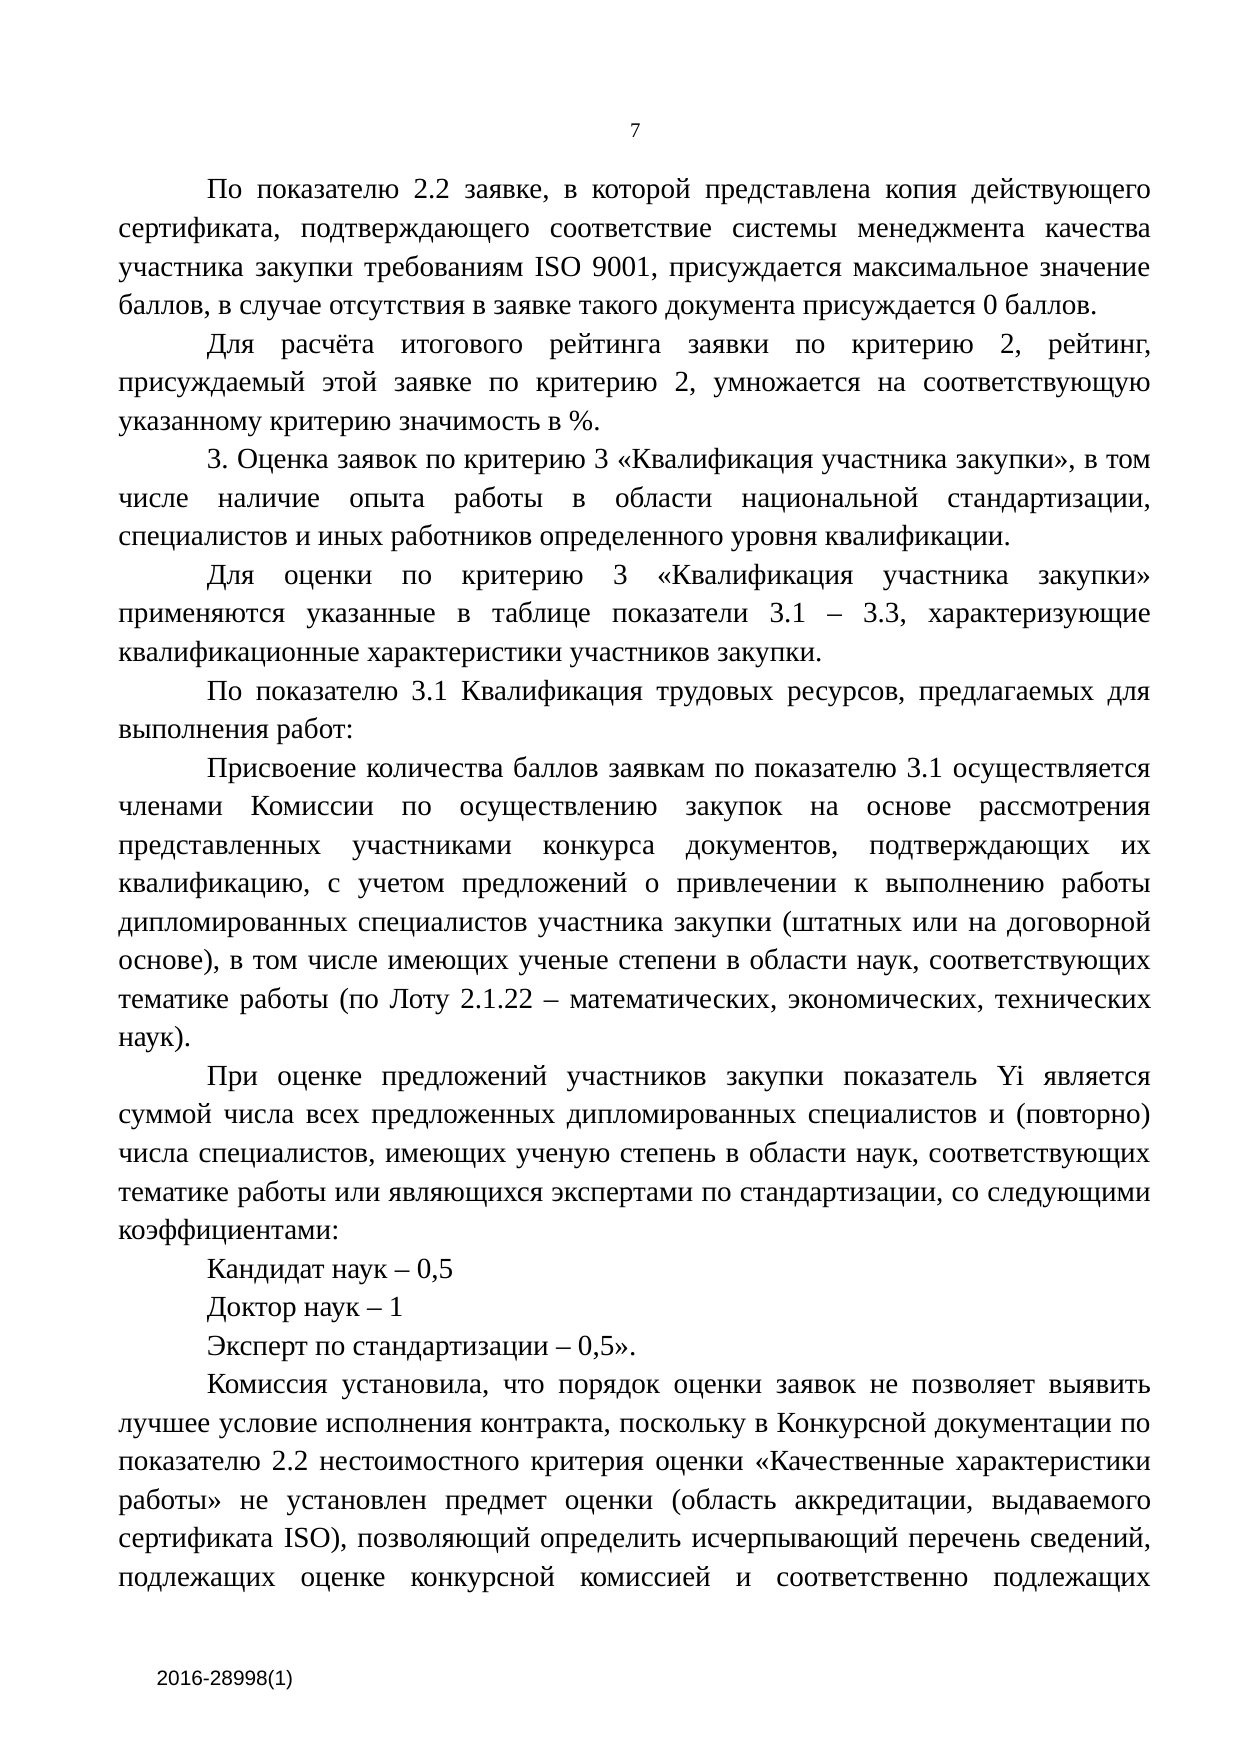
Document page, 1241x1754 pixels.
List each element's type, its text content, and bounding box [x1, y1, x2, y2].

text Присвоение количества баллов заявкам по показателю 3.1 осуществляется членами Комиссии по осуществлению закупок на основе рассмотрения представленных участниками конкурса документов, подтверждающих их квалификацию, с учетом предложений о привлечении к выполнению работы дипломированных специалистов участника закупки (штатных или на договорной основе), в том числе имеющих ученые степени в области наук, соответствующих тематике работы (по Лоту 2.1.22 – математических, экономических, технических наук). [118, 750, 1152, 1053]
text По показателю 3.1 Квалификация трудовых ресурсов, предлагаемых для выполнения работ: [118, 673, 1152, 745]
text По показателю 2.2 заявке, в которой представлена копия действующего сертификата, подтверждающего соответствие системы менеджмента качества участника закупки требованиям ISO 9001, присуждается максимальное значение баллов, в случае отсутствия в заявке такого документа присуждается 0 баллов. [118, 172, 1152, 321]
text Доктор наук – 1 [118, 1289, 1152, 1323]
text 3. Оценка заявок по критерию 3 «Квалификация участника закупки», в том числе наличие опыта работы в области национальной стандартизации, специалистов и иных работников определенного уровня квалификации. [118, 441, 1152, 552]
text Эксперт по стандартизации – 0,5». [118, 1328, 1152, 1361]
text При оценке предложений участников закупки показатель Yi является суммой числа всех предложенных дипломированных специалистов и (повторно) числа специалистов, имеющих ученую степень в области наук, соответствующих тематике работы или являющихся экспертами по стандартизации, со следующими коэффициентами: [118, 1058, 1152, 1246]
text Кандидат наук – 0,5 [118, 1251, 1152, 1284]
text Комиссия установила, что порядок оценки заявок не позволяет выявить лучшее условие исполнения контракта, поскольку в Конкурсной документации по показателю 2.2 нестоимостного критерия оценки «Качественные характеристики работы» не установлен предмет оценки (область аккредитации, выдаваемого сертификата ISO), позволяющий определить исчерпывающий перечень сведений, подлежащих оценке конкурсной комиссией и соответственно подлежащих [118, 1366, 1152, 1593]
text Для расчёта итогового рейтинга заявки по критерию 2, рейтинг, присуждаемый этой заявке по критерию 2, умножается на соответствующую указанному критерию значимость в %. [118, 326, 1152, 436]
text Для оценки по критерию 3 «Квалификация участника закупки» применяются указанные в таблице показатели 3.1 – 3.3, характеризующие квалификационные характеристики участников закупки. [118, 557, 1152, 668]
